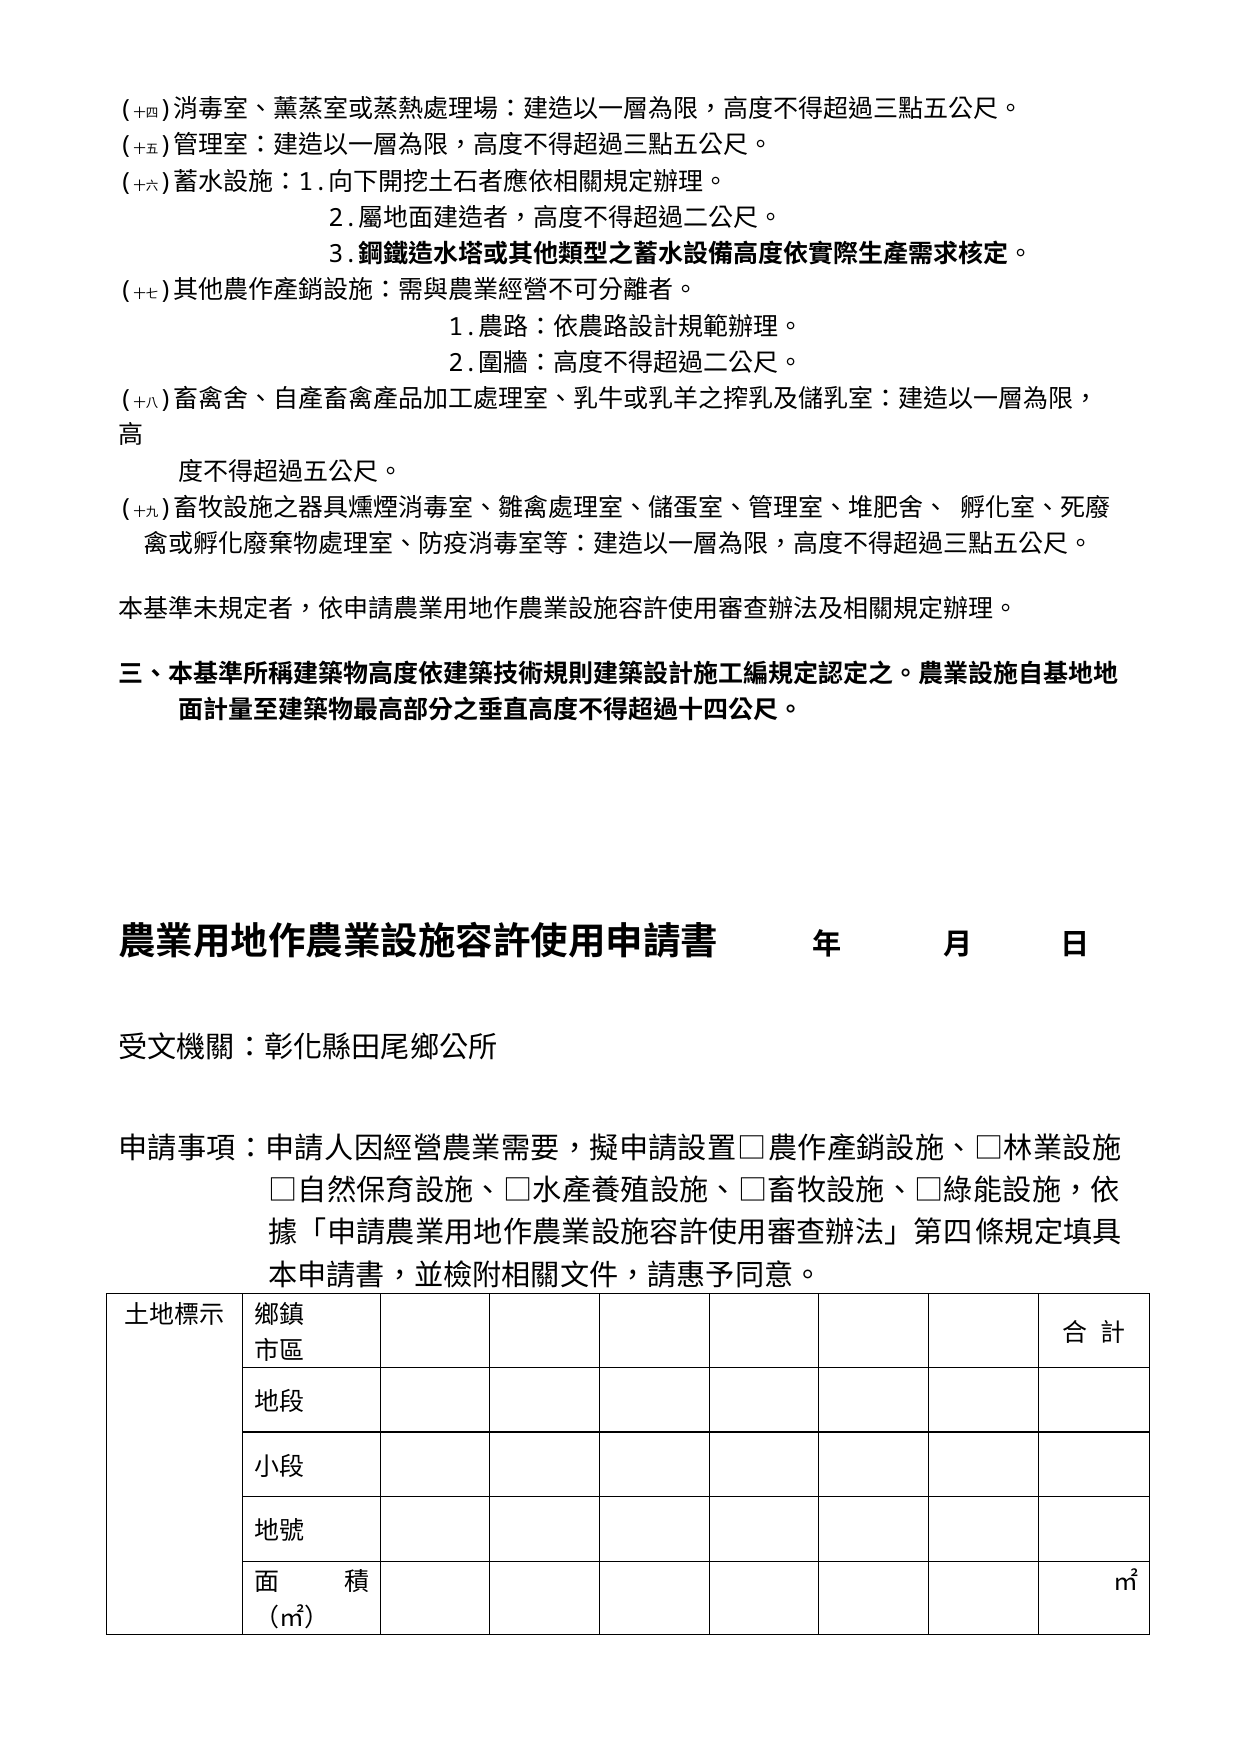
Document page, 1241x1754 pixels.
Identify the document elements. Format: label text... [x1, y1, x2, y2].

text (十四)消毒室、薰蒸室或蒸熱處理場：建造以一層為限，高度不得超過三點五公尺。 [118, 88, 1122, 125]
table_cell 面積（㎡） [243, 1562, 380, 1634]
table_cell [600, 1368, 709, 1431]
text 度不得超過五公尺。 [118, 451, 1122, 487]
text (十九)畜牧設施之器具燻煙消毒室、雛禽處理室、儲蛋室、管理室、堆肥舍、 孵化室、死廢 [118, 487, 1122, 523]
table_header 土地標示 [107, 1294, 242, 1634]
table_cell [710, 1497, 818, 1561]
table_cell [819, 1497, 928, 1561]
table_header [710, 1294, 818, 1367]
text 申請事項：申請人因經營農業需要，擬申請設置□農作產銷設施、□林業設施、□自然保育設施、□水產養殖設施、□畜牧設施、□綠能設施，依據「申請農業用地作農業設施容許使用審查辦法」第四條規定填具本申請書，並檢附相關文件，請惠予同意。 [118, 1124, 1122, 1293]
table_cell [381, 1562, 489, 1634]
table_cell [490, 1497, 599, 1561]
table_cell 地段 [243, 1368, 380, 1431]
text (十八)畜禽舍、自產畜禽產品加工處理室、乳牛或乳羊之搾乳及儲乳室：建造以一層為限，高 [118, 378, 1122, 451]
table_header [600, 1294, 709, 1367]
table_cell [600, 1497, 709, 1561]
table_cell [381, 1368, 489, 1431]
table_cell [710, 1433, 818, 1496]
table_cell [381, 1497, 489, 1561]
table_cell [819, 1368, 928, 1431]
text 禽或孵化廢棄物處理室、防疫消毒室等：建造以一層為限，高度不得超過三點五公尺。 [118, 523, 1122, 560]
text 面計量至建築物最高部分之垂直高度不得超過十四公尺。 [118, 690, 1122, 726]
table_cell [381, 1433, 489, 1496]
table_cell ㎡ [1039, 1562, 1149, 1634]
text (十六)蓄水設施：1.向下開挖土石者應依相關規定辦理。 [118, 161, 1122, 197]
table_cell [490, 1368, 599, 1431]
text (十七)其他農作產銷設施：需與農業經營不可分離者。 [118, 270, 1122, 306]
table_header [490, 1294, 599, 1367]
text (十五)管理室：建造以一層為限，高度不得超過三點五公尺。 [118, 125, 1122, 161]
text 3.鋼鐵造水塔或其他類型之蓄水設備高度依實際生產需求核定。 [118, 233, 1122, 270]
table_cell [490, 1562, 599, 1634]
table_cell [710, 1562, 818, 1634]
text 三、本基準所稱建築物高度依建築技術規則建築設計施工編規定認定之。農業設施自基地地 [118, 653, 1122, 690]
table_header [819, 1294, 928, 1367]
table_cell [1039, 1497, 1149, 1561]
table_header 鄉鎮 市區 [243, 1294, 380, 1367]
table_cell [600, 1433, 709, 1496]
table_cell 小段 [243, 1433, 380, 1496]
table_cell [600, 1562, 709, 1634]
text 1.農路：依農路設計規範辦理。 [118, 306, 1122, 342]
table_cell [819, 1433, 928, 1496]
table_cell [929, 1497, 1038, 1561]
text 農業用地作農業設施容許使用申請書 年 月 日 [118, 911, 1122, 965]
table_cell [1039, 1433, 1149, 1496]
table_cell [929, 1368, 1038, 1431]
text 2.屬地面建造者，高度不得超過二公尺。 [118, 197, 1122, 233]
table_cell [929, 1562, 1038, 1634]
table_cell [710, 1368, 818, 1431]
text 本基準未規定者，依申請農業用地作農業設施容許使用審查辦法及相關規定辦理。 [118, 588, 1122, 625]
text 2.圍牆：高度不得超過二公尺。 [118, 342, 1122, 378]
table_header 合 計 [1039, 1294, 1149, 1367]
table_cell [490, 1433, 599, 1496]
table_cell [1039, 1368, 1149, 1431]
table_header [381, 1294, 489, 1367]
table_cell 地號 [243, 1497, 380, 1561]
text 受文機關：彰化縣田尾鄉公所 [118, 1023, 1122, 1066]
table_cell [819, 1562, 928, 1634]
table_header [929, 1294, 1038, 1367]
table_cell [929, 1433, 1038, 1496]
